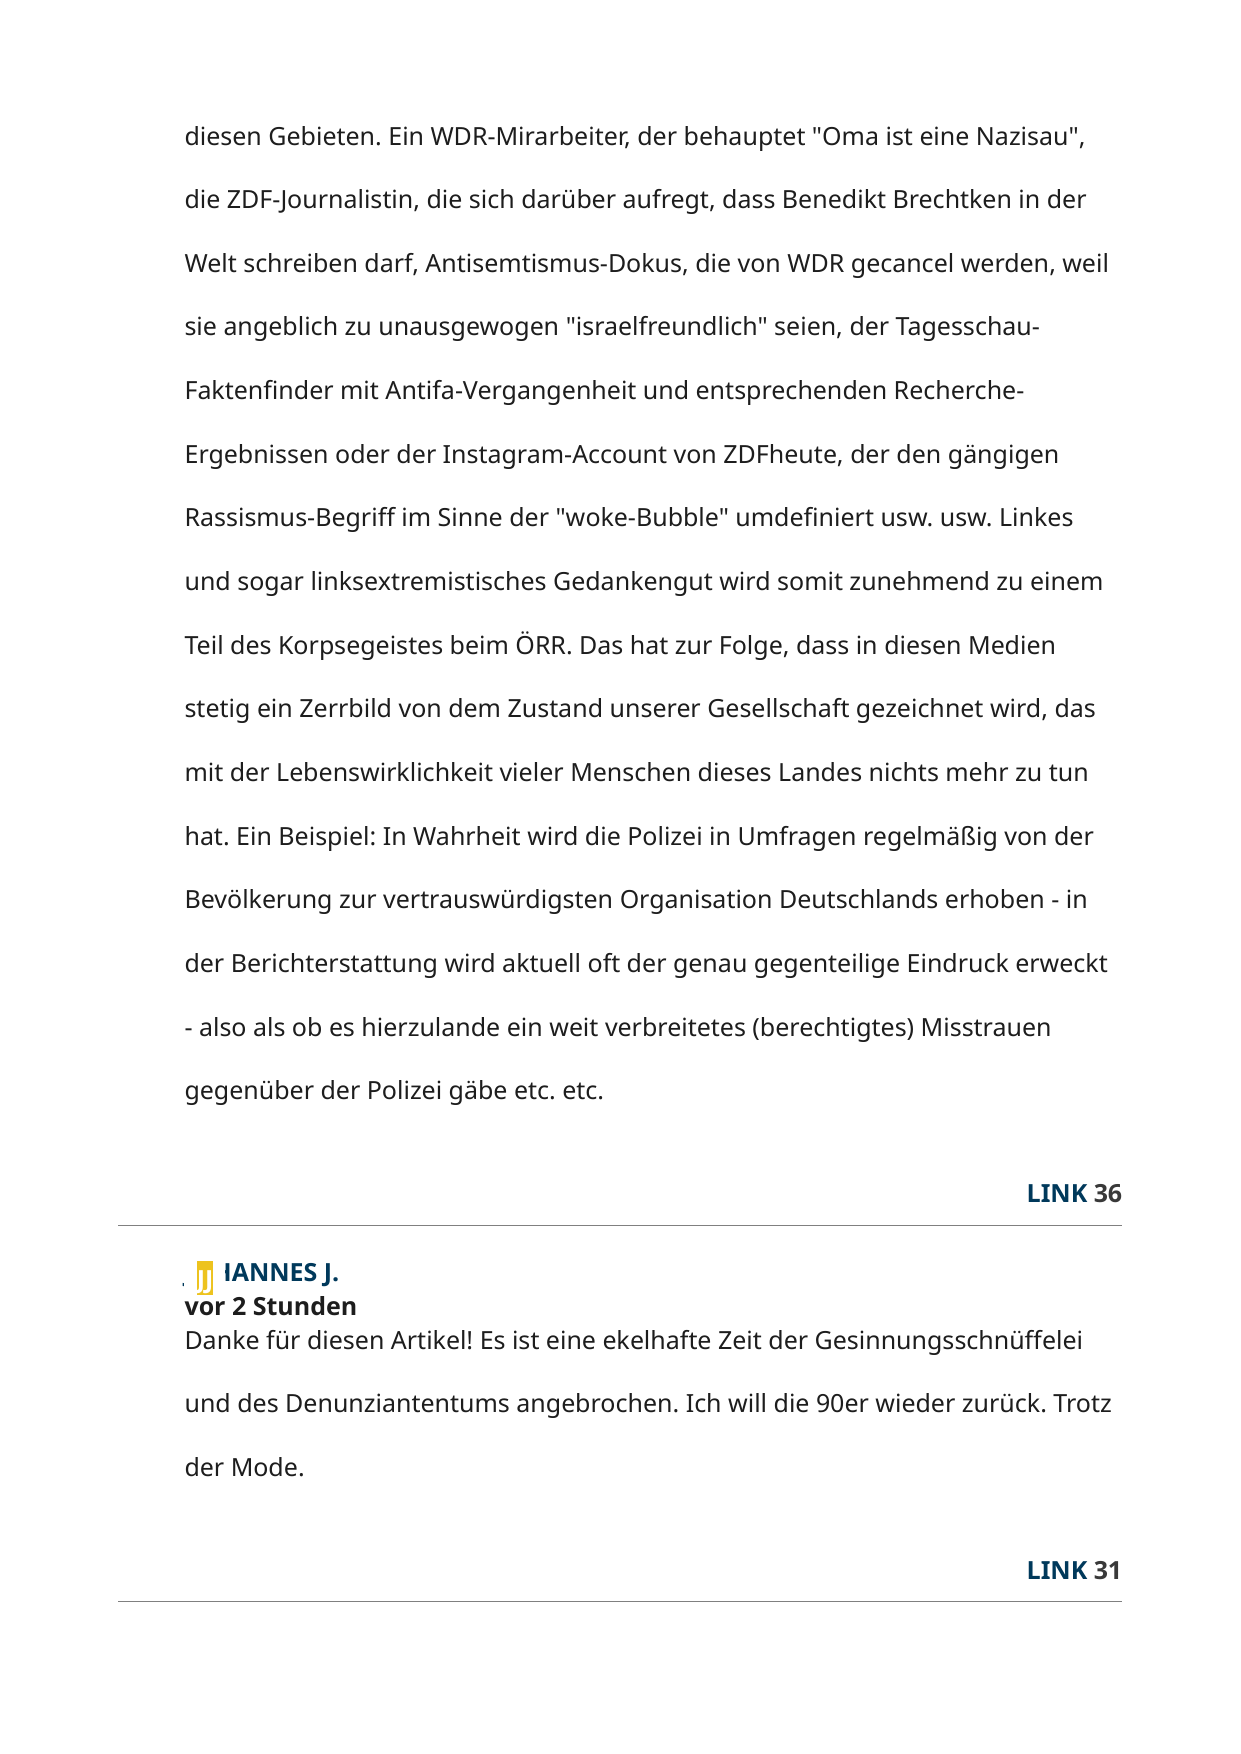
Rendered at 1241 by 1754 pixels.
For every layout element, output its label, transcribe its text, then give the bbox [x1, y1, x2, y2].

text JOHANNES J. [225, 1254, 1122, 1288]
text vor 2 Stunden [184, 1288, 1122, 1322]
text LINK 31 [184, 1513, 1122, 1587]
text LINK 36 [184, 1136, 1122, 1210]
text diesen Gebieten. Ein WDR-Mirarbeiter, der behauptet "Oma ist eine Nazisau", die ZDF-Journalistin, die sich darüber aufregt, dass Benedikt Brechtken in der Welt schreiben darf, Antisemtismus-Dokus, die von WDR gecancel werden, weil sie angeblich zu unausgewogen "israelfreundlich" seien, der Tagesschau-Faktenfinder mit Antifa-Vergangenheit und entsprechenden Recherche-Ergebnissen oder der Instagram-Account von ZDFheute, der den gängigen Rassismus-Begriff im Sinne der "woke-Bubble" umdefiniert usw. usw. Linkes und sogar linksextremistisches Gedankengut wird somit zunehmend zu einem Teil des Korpsegeistes beim ÖRR. Das hat zur Folge, dass in diesen Medien stetig ein Zerrbild von dem Zustand unserer Gesellschaft gezeichnet wird, das mit der Lebenswirklichkeit vieler Menschen dieses Landes nichts mehr zu tun hat. Ein Beispiel: In Wahrheit wird die Polizei in Umfragen regelmäßig von der Bevölkerung zur vertrauswürdigsten Organisation Deutschlands erhoben - in der Berichterstattung wird aktuell oft der genau gegenteilige Eindruck erweckt - also als ob es hierzulande ein weit verbreitetes (berechtigtes) Misstrauen gegenüber der Polizei gäbe etc. etc. [184, 118, 1122, 1107]
text JJ [184, 1254, 225, 1295]
text Danke für diesen Artikel! Es ist eine ekelhafte Zeit der Gesinnungsschnüffelei und des Denunziantentums angebrochen. Ich will die 90er wieder zurück. Trotz der Mode. [184, 1322, 1122, 1484]
